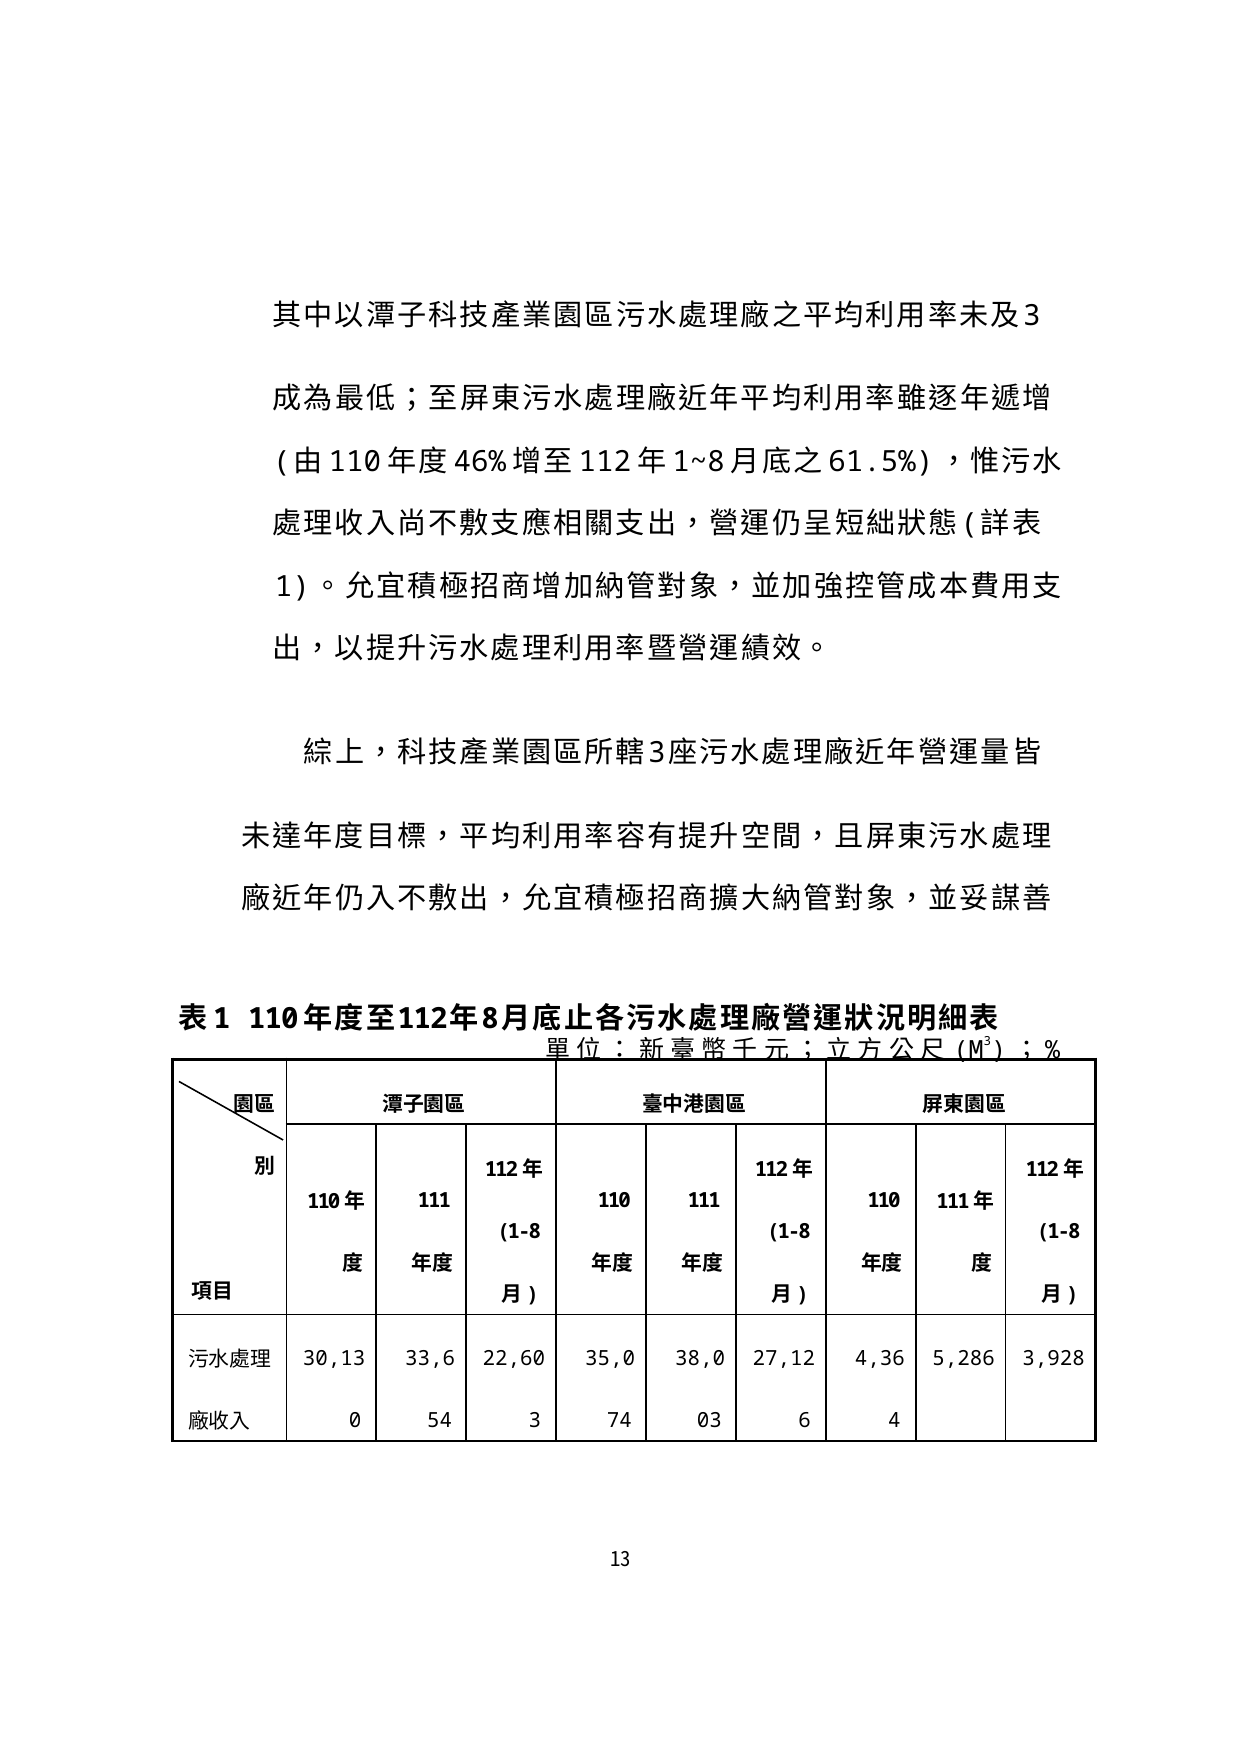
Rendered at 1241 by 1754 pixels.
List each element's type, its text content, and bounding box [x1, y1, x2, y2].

table_header 潭子園區 [287, 1061, 555, 1123]
table_cell 112年 (1-8月) [737, 1125, 825, 1314]
table_cell 4,364 [827, 1315, 915, 1440]
text 其中以潭子科技產業園區污水處理廠之平均利用率未及3成為最低；至屏東污水處理廠近年平均利用率雖逐年遞增(由110年度46%增至112年1~8月底之61.5%)，惟污水處理收入尚不敷支應相關支出，營運仍呈短絀狀態(詳表1)。允宜積極招商增加納管對象，並加強控管成本費用支出，以提升污水處理利用率暨營運績效。 [266, 229, 1063, 667]
text 表1 110年度至112年8月底止各污水處理廠營運狀況明細表 [175, 932, 1063, 995]
table_cell 110年度 [287, 1125, 375, 1314]
table_cell 5,286 [917, 1315, 1005, 1440]
table_cell 112年 (1-8月) [1006, 1125, 1094, 1314]
table_header 屏東園區 [827, 1061, 1094, 1123]
table_cell 110年度 [827, 1125, 915, 1314]
table_cell 38,003 [647, 1315, 735, 1440]
text 綜上，科技產業園區所轄3座污水處理廠近年營運量皆未達年度目標，平均利用率容有提升空間，且屏東污水處理廠近年仍入不敷出，允宜積極招商擴大納管對象，並妥謀善策，俾提高污水處理廠營運績效。 [236, 667, 1063, 917]
table_cell 30,130 [287, 1315, 375, 1440]
table_cell 3,928 [1006, 1315, 1094, 1440]
table_cell 111年度 [917, 1125, 1005, 1314]
table_cell 27,126 [737, 1315, 825, 1440]
table_header 園區別 項目 [174, 1061, 286, 1314]
table_cell 110年度 [557, 1125, 645, 1314]
table_cell 111年度 [377, 1125, 465, 1314]
table_cell 111年度 [647, 1125, 735, 1314]
text 單位：新臺幣千元；立方公尺(M3)；% [177, 995, 1063, 1057]
table_cell 22,603 [467, 1315, 555, 1440]
table_header 臺中港園區 [557, 1061, 825, 1123]
table_cell 污水處理廠收入 [174, 1315, 286, 1440]
table_cell 112年 (1-8月) [467, 1125, 555, 1314]
table_cell 35,074 [557, 1315, 645, 1440]
table_cell 33,654 [377, 1315, 465, 1440]
